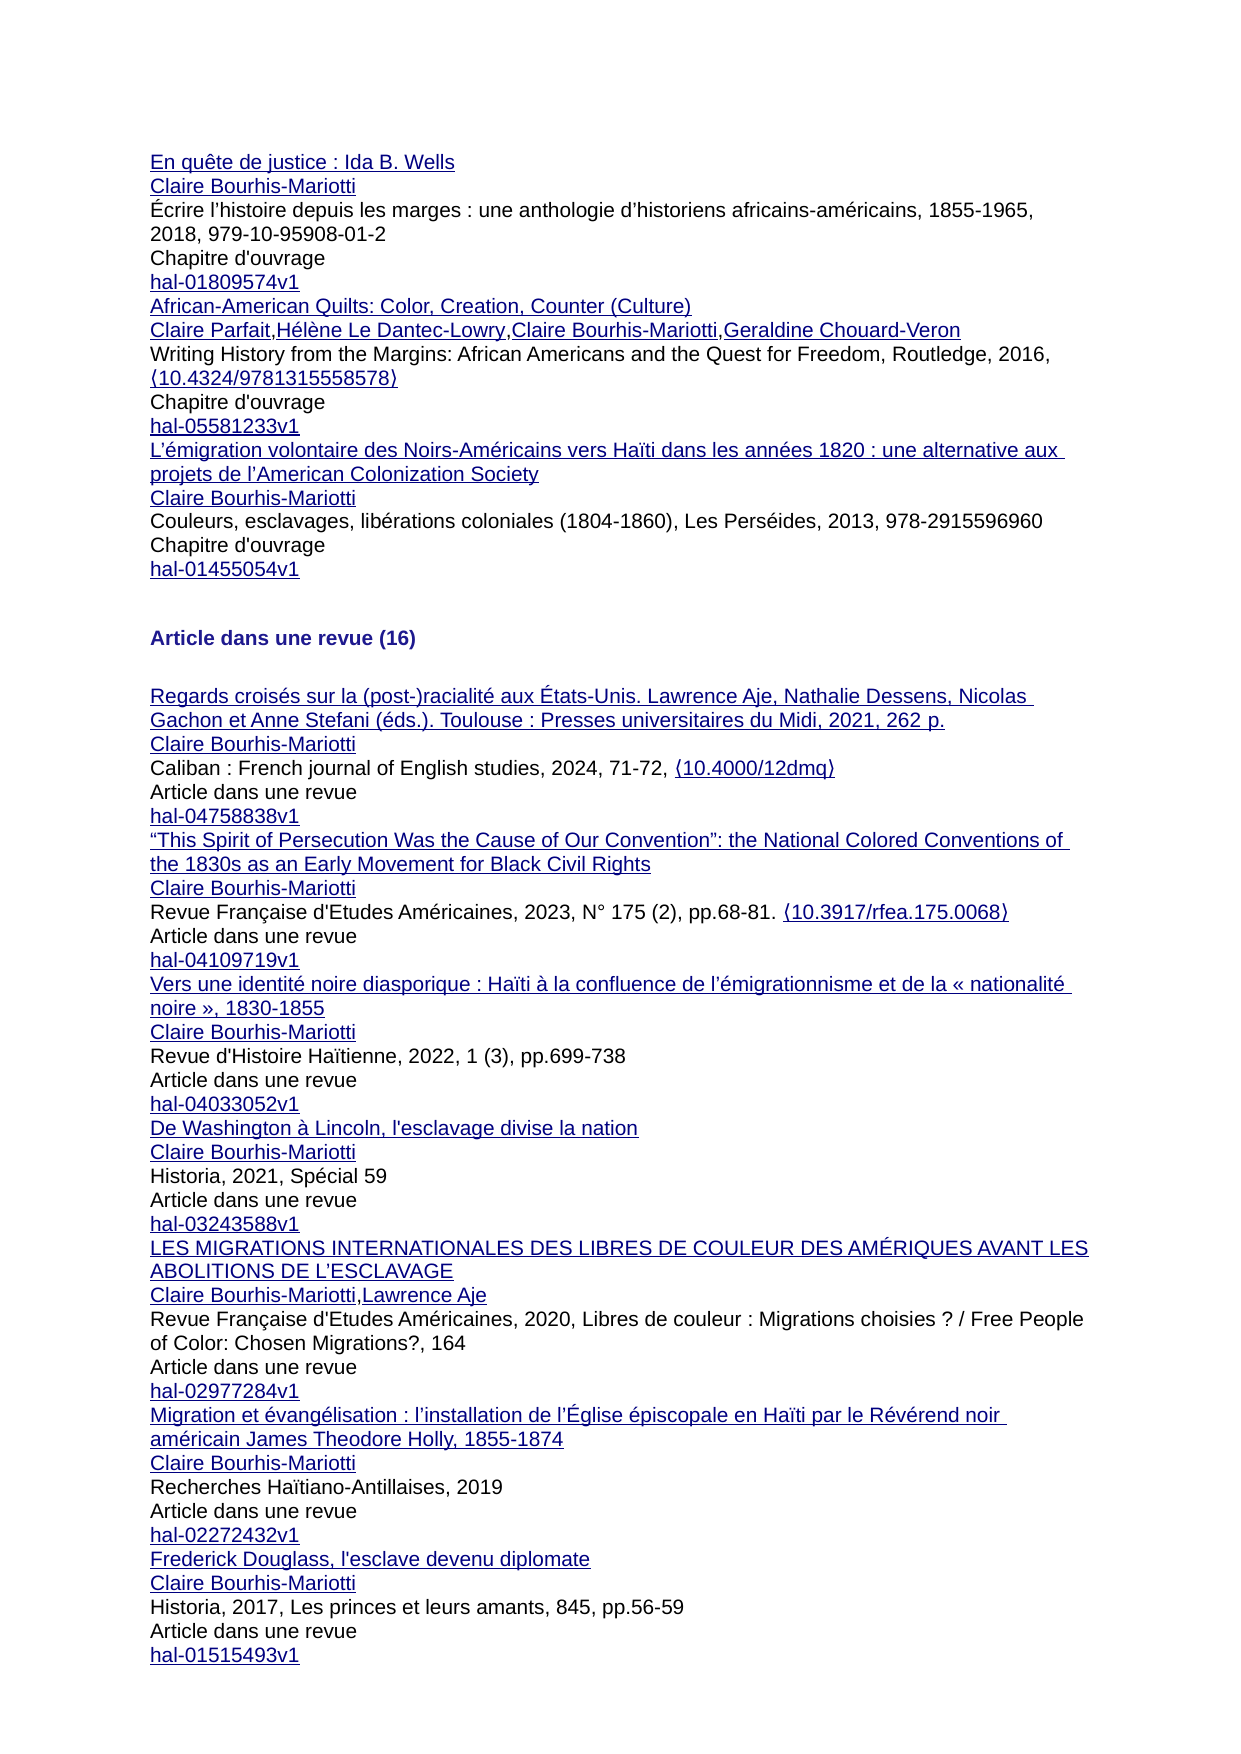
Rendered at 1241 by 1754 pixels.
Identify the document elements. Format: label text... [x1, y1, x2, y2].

table_cell De Washington à Lincoln, l'esclavage divise la nation Claire Bourhis-Mariotti Historia, 2021, Spécial 59 Article dans une revue hal-03243588v1 [150, 1116, 1090, 1235]
table_cell African-American Quilts: Color, Creation, Counter (Culture) Claire Parfait,Hélène Le Dantec-Lowry,Claire Bourhis-Mariotti,Geraldine Chouard-Veron Writing History from the Margins: African Americans and the Quest for Freedom, Routledge, 2016, ⟨10.4324/9781315558578⟩ Chapitre d'ouvrage hal-05581233v1 [150, 294, 1090, 437]
table_cell LES MIGRATIONS INTERNATIONALES DES LIBRES DE COULEUR DES AMÉRIQUES AVANT LES ABOLITIONS DE L’ESCLAVAGE Claire Bourhis-Mariotti,Lawrence Aje Revue Française d'Etudes Américaines, 2020, Libres de couleur : Migrations choisies ? / Free People of Color: Chosen Migrations?, 164 Article dans une revue hal-02977284v1 [150, 1235, 1090, 1403]
subtitle Article dans une revue (16) [150, 626, 1090, 650]
table_cell En quête de justice : Ida B. Wells Claire Bourhis-Mariotti Écrire l’histoire depuis les marges : une anthologie d’historiens africains-américains, 1855-1965, 2018, 979-10-95908-01-2 Chapitre d'ouvrage hal-01809574v1 [150, 150, 1090, 294]
table_cell Vers une identité noire diasporique : Haïti à la confluence de l’émigrationnisme et de la « nationalité noire », 1830-1855 Claire Bourhis-Mariotti Revue d'Histoire Haïtienne, 2022, 1 (3), pp.699-738 Article dans une revue hal-04033052v1 [150, 972, 1090, 1116]
table_cell Frederick Douglass, l'esclave devenu diplomate Claire Bourhis-Mariotti Historia, 2017, Les princes et leurs amants, 845, pp.56-59 Article dans une revue hal-01515493v1 [150, 1547, 1090, 1667]
table_cell L’émigration volontaire des Noirs-Américains vers Haïti dans les années 1820 : une alternative aux projets de l’American Colonization Society Claire Bourhis-Mariotti Couleurs, esclavages, libérations coloniales (1804-1860), Les Perséides, 2013, 978-2915596960 Chapitre d'ouvrage hal-01455054v1 [150, 438, 1090, 581]
table_cell Migration et évangélisation : l’installation de l’Église épiscopale en Haïti par le Révérend noir américain James Theodore Holly, 1855-1874 Claire Bourhis-Mariotti Recherches Haïtiano-Antillaises, 2019 Article dans une revue hal-02272432v1 [150, 1403, 1090, 1547]
table_header Regards croisés sur la (post-)racialité aux États-Unis. Lawrence Aje, Nathalie Dessens, Nicolas Gachon et Anne Stefani (éds.). Toulouse : Presses universitaires du Midi, 2021, 262 p. Claire Bourhis-Mariotti Caliban : French journal of English studies, 2024, 71-72, ⟨10.4000/12dmq⟩ Article dans une revue hal-04758838v1 [150, 684, 1090, 828]
table_cell “This Spirit of Persecution Was the Cause of Our Convention”: the National Colored Conventions of the 1830s as an Early Movement for Black Civil Rights Claire Bourhis-Mariotti Revue Française d'Etudes Américaines, 2023, N° 175 (2), pp.68-81. ⟨10.3917/rfea.175.0068⟩ Article dans une revue hal-04109719v1 [150, 828, 1090, 972]
